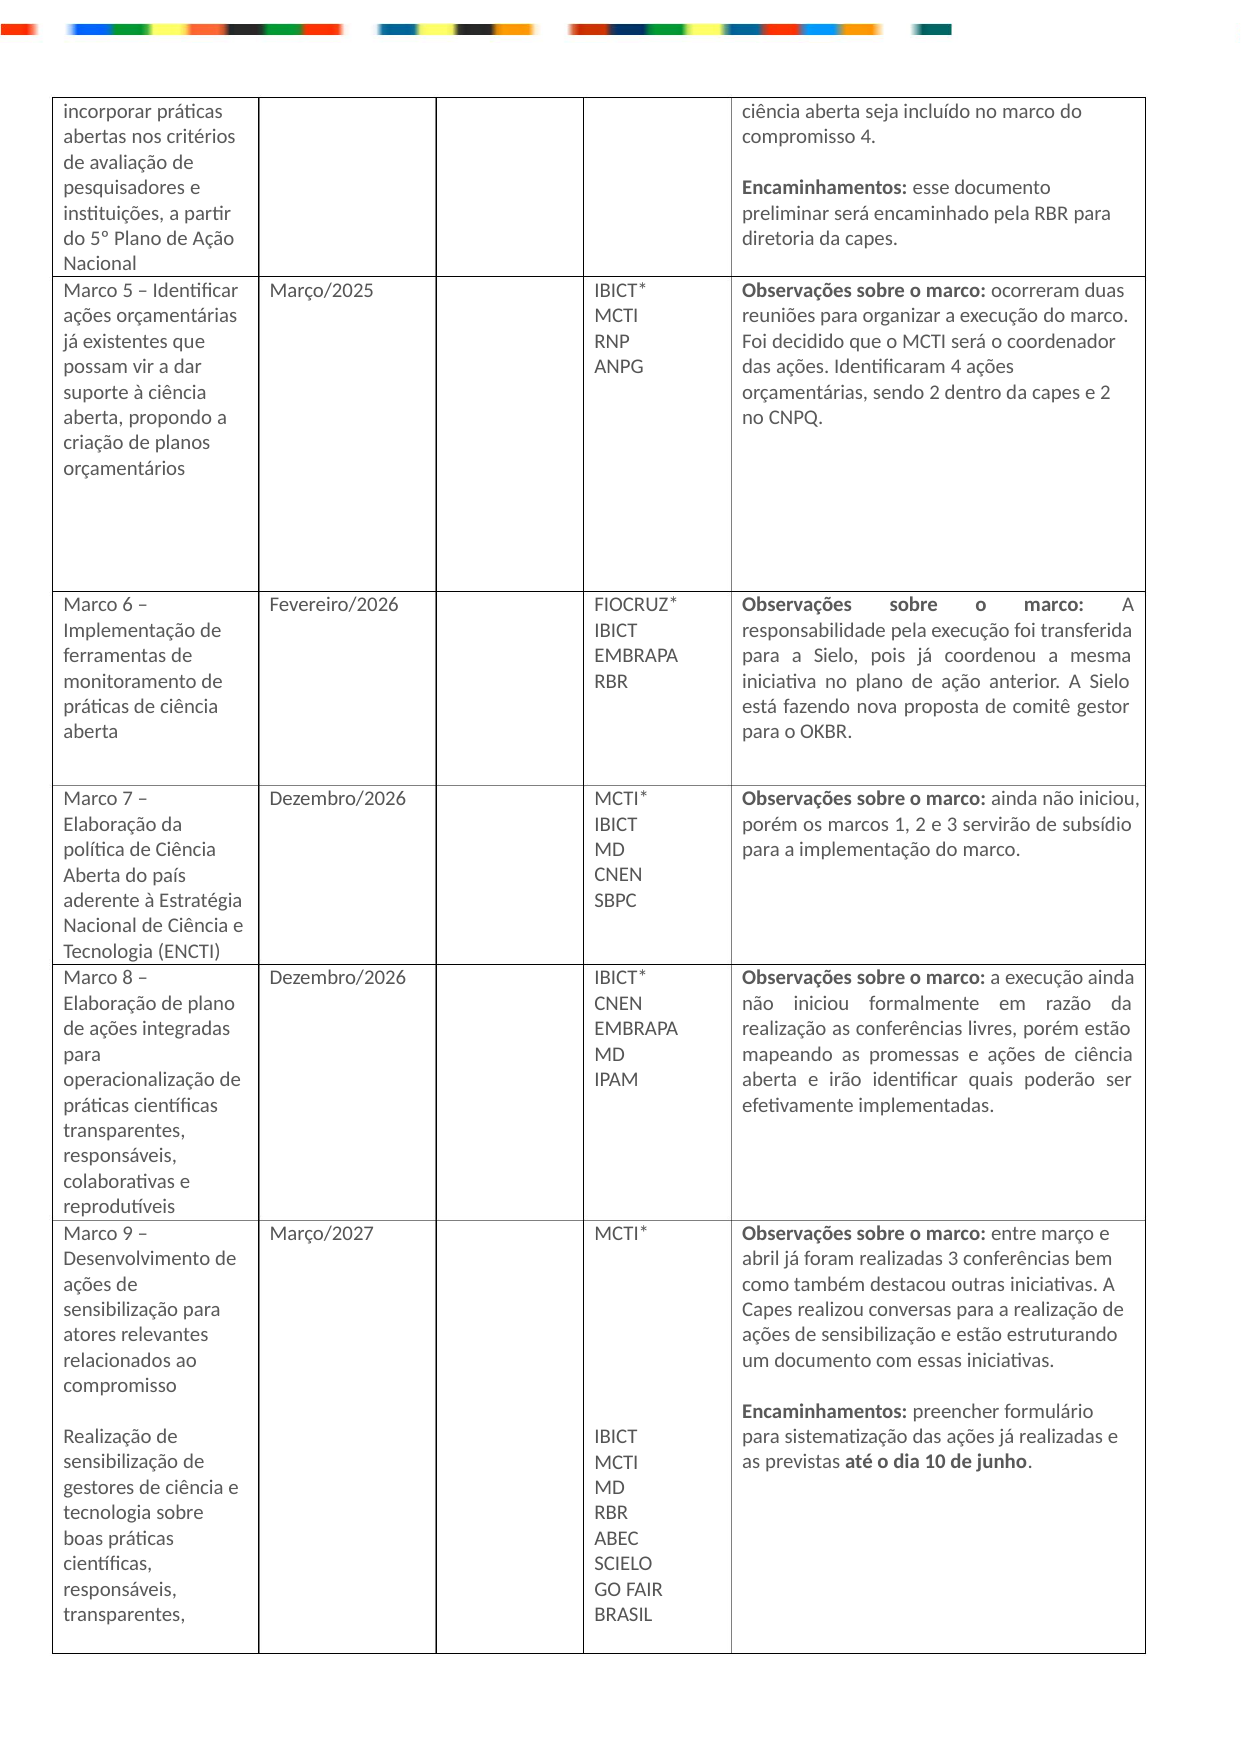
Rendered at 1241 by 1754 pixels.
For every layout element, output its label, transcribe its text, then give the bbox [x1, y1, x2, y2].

text relacionados ao [63, 1347, 262, 1372]
text criação de planos [63, 430, 264, 455]
text compromisso [63, 1372, 262, 1398]
text reprodutíveis [63, 1193, 216, 1219]
text mapeando as promessas e ações de ciência [742, 1041, 1158, 1066]
text IBICT* [594, 277, 672, 302]
text orçamentários [63, 455, 264, 480]
text compromisso 4. [742, 123, 1107, 149]
text Fevereiro/2026 [269, 591, 425, 617]
text reuniões para organizar a execução do marco. [742, 303, 1156, 328]
text para [63, 1041, 269, 1066]
text IBICT [594, 617, 704, 642]
text IBICT* [594, 964, 704, 990]
text Observações sobre o marco: ocorreram duas [742, 277, 1156, 302]
text Março/2025 [269, 277, 399, 302]
text Observações sobre o marco: a execução ainda [742, 964, 1158, 990]
text sensibilização para [63, 1296, 262, 1322]
text Encaminhamentos: preencher formulário [742, 1398, 1145, 1423]
text de avaliação de [63, 149, 261, 174]
text orçamentárias, sendo 2 dentro da capes e 2 [742, 379, 1156, 404]
text para a Sielo, pois já coordenou a mesma [742, 642, 1158, 668]
text política de Ciência [63, 836, 269, 862]
text está fazendo nova proposta de comitê gestor [742, 693, 1158, 718]
text MD [594, 1474, 663, 1500]
text marco: [1024, 591, 1093, 617]
text diretoria da capes. [742, 225, 1137, 250]
text Encaminhamentos: esse documento [742, 174, 1137, 200]
text não iniciou formalmente em razão da [742, 990, 1158, 1015]
text SCIELO [594, 1551, 689, 1576]
text ações de [63, 1271, 262, 1296]
text possam vir a dar [63, 353, 264, 379]
text MCTI* [594, 1220, 674, 1245]
text Observações [742, 591, 868, 617]
text Realização de [63, 1423, 203, 1449]
text Marco 9 – [63, 1220, 262, 1245]
text das ações. Identificaram 4 ações [742, 353, 1156, 379]
text Elaboração da [63, 811, 207, 836]
text práticas científicas [63, 1092, 269, 1117]
text do 5º Plano de Ação [63, 225, 259, 250]
text MCTI [594, 303, 672, 328]
text aberta e irão identificar quais poderão ser [742, 1066, 1158, 1092]
text Dezembro/2026 [269, 785, 432, 811]
text responsáveis, [63, 1576, 264, 1601]
text Desenvolvimento de [63, 1245, 262, 1271]
text Nacional de Ciência e [63, 913, 269, 938]
text Foi decidido que o MCTI será o coordenador [742, 328, 1156, 353]
text IBICT [594, 1423, 663, 1449]
text de ações integradas [63, 1016, 269, 1041]
text um documento com essas iniciativas. [742, 1347, 1151, 1372]
text MD [594, 1041, 704, 1066]
text Nacional [63, 251, 259, 276]
text CNEN [594, 990, 704, 1015]
text realização as conferências livres, porém estão [742, 1016, 1158, 1041]
text para sistematização das ações já realizadas e [742, 1423, 1145, 1448]
text para o OKBR. [742, 719, 1158, 744]
text no CNPQ. [742, 404, 1156, 430]
text Marco 8 – [63, 964, 269, 990]
text Implementação de [63, 617, 248, 642]
text transparentes, [63, 1601, 211, 1627]
text o [975, 591, 993, 617]
text ações orçamentárias [63, 303, 264, 328]
text iniciativa no plano de ação anterior. A Sielo [742, 668, 1158, 693]
text ABEC [594, 1525, 689, 1550]
text científicas, [63, 1551, 264, 1576]
text as previstas até o dia 10 de junho. [742, 1449, 1145, 1474]
text EMBRAPA [594, 1016, 704, 1041]
text para a implementação do marco. [742, 836, 1158, 861]
text IBICT [594, 811, 674, 836]
text colaborativas e [63, 1168, 216, 1193]
text Marco 7 – [63, 785, 207, 811]
text pesquisadores e [63, 174, 259, 200]
text Elaboração de plano [63, 990, 269, 1015]
text Dezembro/2026 [269, 964, 432, 990]
text responsabilidade pela execução foi transferida [742, 617, 1158, 642]
text ferramentas de [63, 642, 248, 668]
text incorporar práticas [63, 98, 261, 123]
text MCTI [594, 1449, 663, 1474]
text porém os marcos 1, 2 e 3 servirão de subsídio [742, 811, 1158, 836]
text já existentes que [63, 328, 264, 353]
text BRASIL [594, 1601, 689, 1627]
text tecnologia sobre [63, 1499, 264, 1525]
text MD [594, 836, 674, 861]
text monitoramento de [63, 668, 248, 693]
text ações de sensibilização e estão estruturando [742, 1322, 1151, 1347]
text aderente à Estratégia [63, 887, 269, 913]
text preliminar será encaminhado pela RBR para [742, 200, 1137, 225]
text IPAM [594, 1066, 665, 1092]
text efetivamente implementadas. [742, 1092, 1158, 1117]
text instituições, a partir [63, 200, 259, 225]
text sensibilização de [63, 1449, 264, 1474]
text responsáveis, [63, 1142, 269, 1168]
text boas práticas [63, 1525, 264, 1550]
text ANPG [594, 353, 668, 379]
text EMBRAPA [594, 642, 704, 668]
text Aberta do país [63, 862, 269, 887]
text suporte à ciência [63, 379, 264, 404]
text RBR [594, 668, 704, 693]
text Capes realizou conversas para a realização de [742, 1296, 1151, 1322]
text gestores de ciência e [63, 1474, 264, 1499]
text abertas nos critérios [63, 123, 261, 149]
text ciência aberta seja incluído no marco do [742, 98, 1107, 123]
text Observações sobre o marco: entre março e [742, 1220, 1151, 1245]
text atores relevantes [63, 1322, 262, 1347]
text operacionalização de [63, 1066, 269, 1092]
text MCTI* [594, 785, 674, 811]
text CNEN [594, 862, 674, 887]
text práticas de ciência [63, 693, 248, 718]
text abril já foram realizadas 3 conferências bem [742, 1245, 1151, 1271]
text Observações sobre o marco: ainda não iniciou, [742, 785, 1158, 811]
text A [1122, 591, 1159, 617]
text transparentes, [63, 1117, 269, 1142]
text FIOCRUZ* [594, 591, 704, 617]
text Tecnologia (ENCTI) [63, 938, 269, 963]
text aberta [63, 719, 248, 744]
text RNP [594, 328, 672, 353]
text Marco 5 – Identificar [63, 277, 264, 302]
text SBPC [594, 887, 674, 912]
text aberta, propondo a [63, 404, 264, 430]
text Marco 6 – [63, 591, 173, 617]
text Março/2027 [269, 1220, 399, 1245]
text como também destacou outras iniciativas. A [742, 1271, 1151, 1296]
text RBR [594, 1499, 653, 1525]
text sobre [889, 591, 945, 617]
text GO FAIR [594, 1576, 689, 1601]
